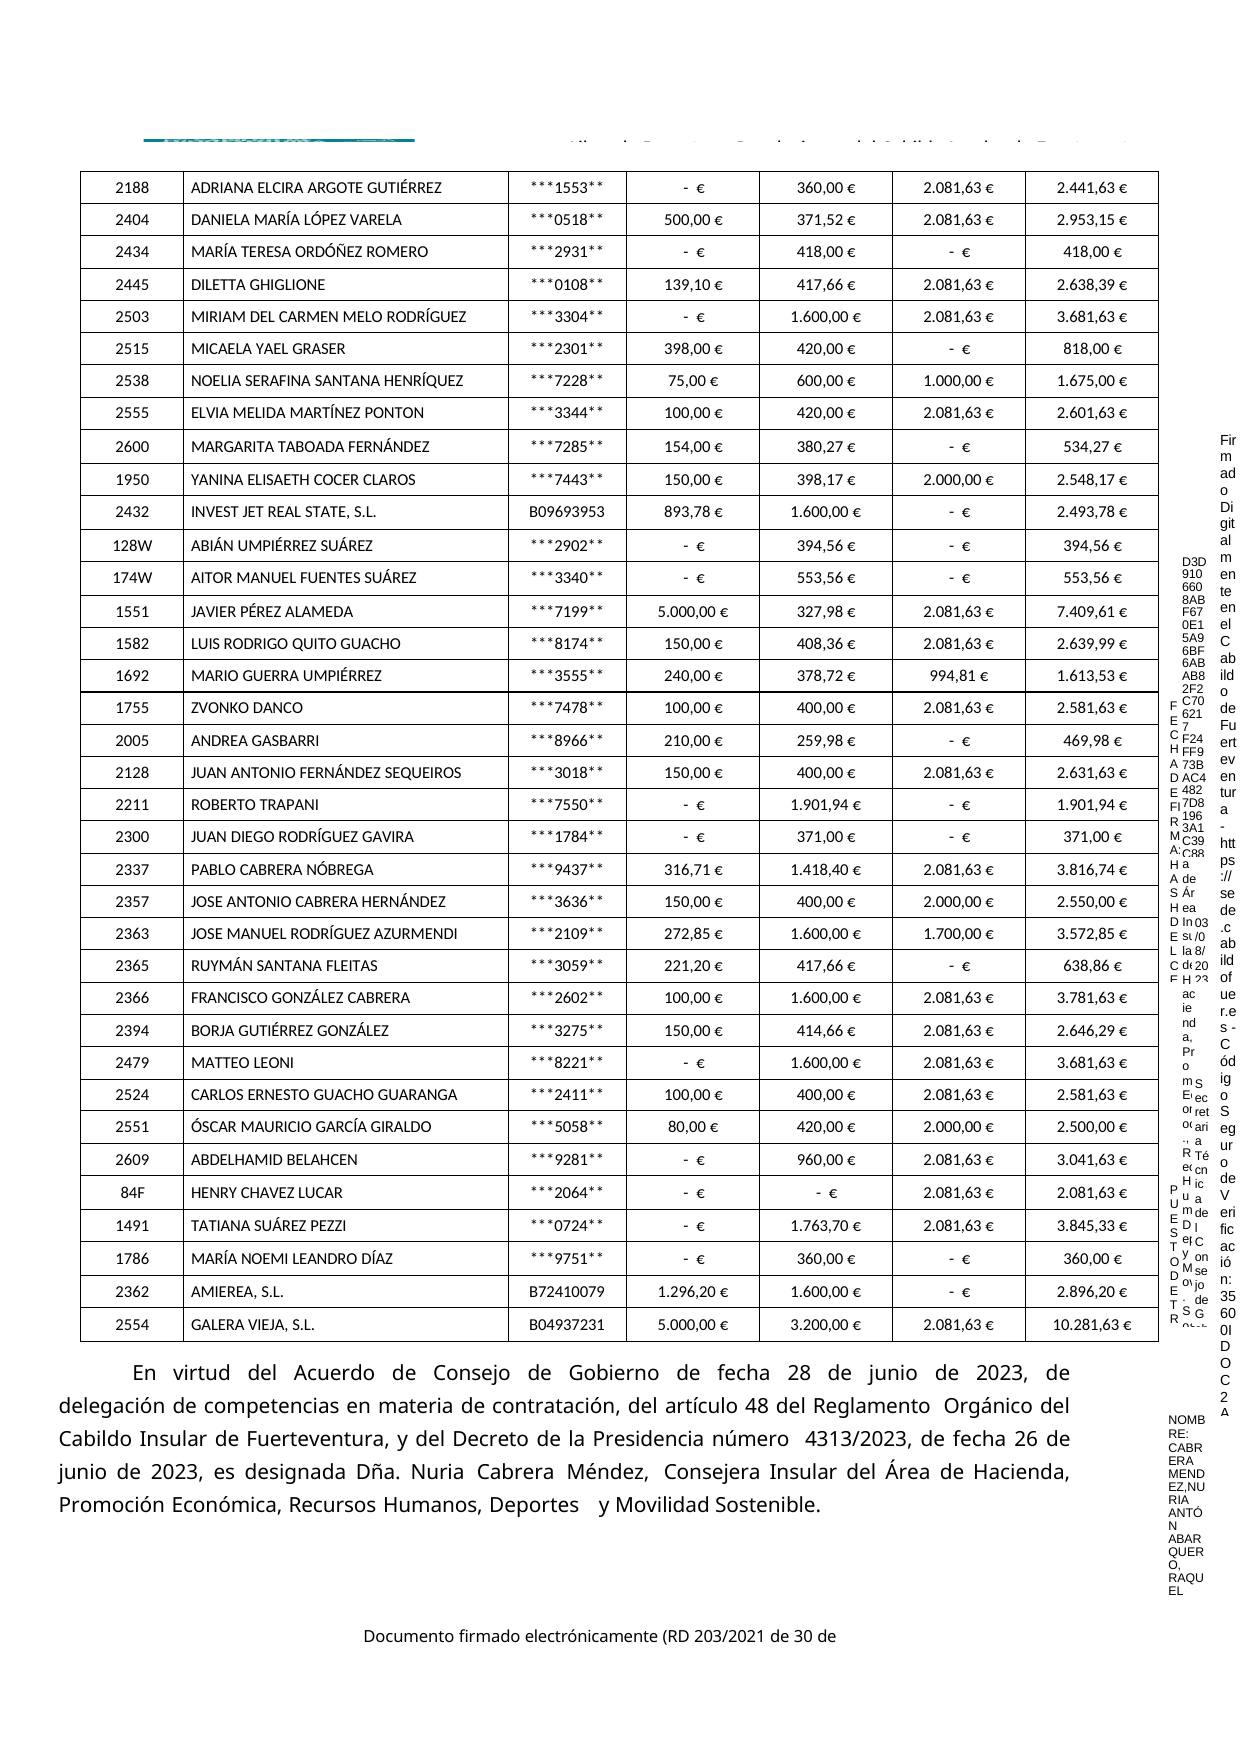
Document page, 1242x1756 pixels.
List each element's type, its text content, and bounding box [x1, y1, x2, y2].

table_cell 2.081,63 € [893, 1144, 1025, 1175]
table_cell 3.681,63 € [1026, 1047, 1158, 1078]
table_cell 420,00 € [760, 1111, 892, 1143]
table_cell NOELIA SERAFINA SANTANA HENRÍQUEZ [184, 365, 508, 397]
text FECHA DE FIRMA: HASH DEL CERTIFICADO: [1169, 699, 1180, 982]
table_cell - € [893, 333, 1025, 364]
table_cell 1.296,20 € [627, 1276, 759, 1307]
table_cell ***0518** [509, 204, 626, 235]
table_cell ÓSCAR MAURICIO GARCÍA GIRALDO [184, 1111, 508, 1143]
table_cell 3.041,63 € [1026, 1144, 1158, 1175]
table_cell ***2109** [509, 918, 626, 949]
table_cell 3.781,63 € [1026, 983, 1158, 1014]
table_cell 2538 [81, 365, 183, 397]
table_cell ***7228** [509, 365, 626, 397]
table_cell 221,20 € [627, 950, 759, 982]
table_cell 2609 [81, 1144, 183, 1175]
table_cell ***2602** [509, 983, 626, 1014]
table_cell ***3059** [509, 950, 626, 982]
table_cell 1.700,00 € [893, 918, 1025, 949]
table_cell 2128 [81, 757, 183, 788]
table_cell 2.000,00 € [893, 464, 1025, 495]
table_cell 2551 [81, 1111, 183, 1143]
table_cell MATTEO LEONI [184, 1047, 508, 1078]
text PUESTO DE TRABAJO: [1169, 1182, 1180, 1323]
table_cell 2.081,63 € [1026, 1176, 1158, 1209]
table_cell JUAN ANTONIO FERNÁNDEZ SEQUEIROS [184, 757, 508, 788]
table_cell 100,00 € [627, 693, 759, 724]
table_cell 2.081,63 € [893, 301, 1025, 332]
table_cell 398,17 € [760, 464, 892, 495]
table_cell 150,00 € [627, 757, 759, 788]
table_cell 2005 [81, 725, 183, 756]
table_cell 534,27 € [1026, 430, 1158, 462]
table_cell - € [893, 821, 1025, 853]
table_cell 272,85 € [627, 918, 759, 949]
table_cell - € [893, 1242, 1025, 1275]
table_cell 420,00 € [760, 333, 892, 364]
table_cell 100,00 € [627, 398, 759, 429]
table_cell ***7285** [509, 430, 626, 462]
table_cell 3.816,74 € [1026, 854, 1158, 885]
table_cell 10.281,63 € [1026, 1308, 1158, 1341]
table_cell 1.600,00 € [760, 918, 892, 949]
table_cell 380,27 € [760, 430, 892, 462]
table_cell ABDELHAMID BELAHCEN [184, 1144, 508, 1175]
table_cell - € [627, 821, 759, 853]
table_cell 2445 [81, 269, 183, 300]
text D3D9106608ABF670E15A96BF6ABAB82F2C706217 F24FF973BAC44827D81963A1C39C8849A857523B [1182, 556, 1207, 857]
table_cell 327,98 € [760, 596, 892, 627]
table_cell ***9751** [509, 1242, 626, 1275]
table_cell 2600 [81, 430, 183, 462]
table_cell 638,86 € [1026, 950, 1158, 982]
table_cell 128W [81, 530, 183, 561]
table_cell - € [760, 1176, 892, 1209]
table_cell 2.581,63 € [1026, 693, 1158, 724]
table_header - € [627, 172, 759, 203]
table_cell 316,71 € [627, 854, 759, 885]
table_cell - € [893, 562, 1025, 594]
table_cell ROBERTO TRAPANI [184, 789, 508, 820]
table_cell 1755 [81, 693, 183, 724]
table_cell ***3344** [509, 398, 626, 429]
text En virtud del Acuerdo de Consejo de Gobierno de fecha 28 de junio de 2023, de delegación de competencias en materia de contratación, del artículo 48 del Reglamento Orgánico del Cabildo Insular de Fuerteventura, y del Decreto de la Presidencia número 4313/2023, de fecha 26 de junio de 2023, es designada Dña. Nuria Cabrera Méndez, Consejera Insular del Área de Hacienda, Promoción Económica, Recursos Humanos, Deportes y Movilidad Sostenible. [58, 1358, 1071, 1518]
table_cell 2515 [81, 333, 183, 364]
table_cell 2394 [81, 1015, 183, 1046]
table_cell - € [627, 1210, 759, 1241]
table_cell 2479 [81, 1047, 183, 1078]
table_cell 150,00 € [627, 886, 759, 917]
table_cell 1582 [81, 628, 183, 659]
table_cell 2554 [81, 1308, 183, 1341]
table_cell 1.600,00 € [760, 301, 892, 332]
table_cell 2404 [81, 204, 183, 235]
table_cell 2503 [81, 301, 183, 332]
table_cell ***5058** [509, 1111, 626, 1143]
table_cell ***0108** [509, 269, 626, 300]
table_cell 2.500,00 € [1026, 1111, 1158, 1143]
table_cell 259,98 € [760, 725, 892, 756]
table_cell 994,81 € [893, 660, 1025, 691]
table_cell 1.675,00 € [1026, 365, 1158, 397]
table_cell ***3275** [509, 1015, 626, 1046]
table_cell 371,00 € [1026, 821, 1158, 853]
table_cell CARLOS ERNESTO GUACHO GUARANGA [184, 1080, 508, 1110]
table_cell 469,98 € [1026, 725, 1158, 756]
table_cell 1692 [81, 660, 183, 691]
table_cell 2.548,17 € [1026, 464, 1158, 495]
table_cell 2.896,20 € [1026, 1276, 1158, 1307]
table_cell ***2411** [509, 1080, 626, 1110]
table_cell TATIANA SUÁREZ PEZZI [184, 1210, 508, 1241]
table_cell 2365 [81, 950, 183, 982]
table_cell 150,00 € [627, 464, 759, 495]
table_cell 1.600,00 € [760, 1276, 892, 1307]
table_cell 2524 [81, 1080, 183, 1110]
table_cell 240,00 € [627, 660, 759, 691]
table_cell 100,00 € [627, 1080, 759, 1110]
table_cell - € [627, 530, 759, 561]
table_cell - € [893, 496, 1025, 529]
table_cell 1.600,00 € [760, 983, 892, 1014]
table_cell 174W [81, 562, 183, 594]
table_cell 1.901,94 € [1026, 789, 1158, 820]
table_cell JOSE MANUEL RODRÍGUEZ AZURMENDI [184, 918, 508, 949]
table_cell 417,66 € [760, 950, 892, 982]
table_cell 2.081,63 € [893, 1176, 1025, 1209]
table_cell 75,00 € [627, 365, 759, 397]
table_cell 2.081,63 € [893, 269, 1025, 300]
table_cell 2300 [81, 821, 183, 853]
table_cell 2.081,63 € [893, 757, 1025, 788]
table_cell 418,00 € [760, 236, 892, 268]
table_cell ***7199** [509, 596, 626, 627]
table_cell - € [893, 725, 1025, 756]
table_cell 2211 [81, 789, 183, 820]
table_cell 2434 [81, 236, 183, 268]
table_cell - € [627, 236, 759, 268]
table_cell 139,10 € [627, 269, 759, 300]
table_cell 2432 [81, 496, 183, 529]
table_cell 2.639,99 € [1026, 628, 1158, 659]
table_cell ***1784** [509, 821, 626, 853]
table_cell 414,66 € [760, 1015, 892, 1046]
table_cell 378,72 € [760, 660, 892, 691]
table_cell ***7443** [509, 464, 626, 495]
table_cell 400,00 € [760, 693, 892, 724]
table_cell ***7478** [509, 693, 626, 724]
table_cell MARIO GUERRA UMPIÉRREZ [184, 660, 508, 691]
table_cell ***3304** [509, 301, 626, 332]
table_cell ***0724** [509, 1210, 626, 1241]
table_cell JAVIER PÉREZ ALAMEDA [184, 596, 508, 627]
table_cell ELVIA MELIDA MARTÍNEZ PONTON [184, 398, 508, 429]
table_cell ***9281** [509, 1144, 626, 1175]
table_cell 2.581,63 € [1026, 1080, 1158, 1110]
table_cell RUYMÁN SANTANA FLEITAS [184, 950, 508, 982]
table_cell - € [893, 1276, 1025, 1307]
table_cell 2.638,39 € [1026, 269, 1158, 300]
table_cell 210,00 € [627, 725, 759, 756]
table_cell ABIÁN UMPIÉRREZ SUÁREZ [184, 530, 508, 561]
table_cell DANIELA MARÍA LÓPEZ VARELA [184, 204, 508, 235]
table_cell LUIS RODRIGO QUITO GUACHO [184, 628, 508, 659]
table_cell 394,56 € [1026, 530, 1158, 561]
table_cell - € [627, 1176, 759, 1209]
table_header 360,00 € [760, 172, 892, 203]
table_cell - € [893, 950, 1025, 982]
table_cell 420,00 € [760, 398, 892, 429]
table_cell 2.631,63 € [1026, 757, 1158, 788]
table_cell MARGARITA TABOADA FERNÁNDEZ [184, 430, 508, 462]
table_cell 2.601,63 € [1026, 398, 1158, 429]
table_cell ***3018** [509, 757, 626, 788]
table_cell INVEST JET REAL STATE, S.L. [184, 496, 508, 529]
table_cell ***8221** [509, 1047, 626, 1078]
table_cell MARÍA TERESA ORDÓÑEZ ROMERO [184, 236, 508, 268]
table_cell 2.081,63 € [893, 693, 1025, 724]
table_cell 2.081,63 € [893, 596, 1025, 627]
table_cell 2.000,00 € [893, 886, 1025, 917]
table_cell ***3340** [509, 562, 626, 594]
table_cell 150,00 € [627, 1015, 759, 1046]
table_cell 600,00 € [760, 365, 892, 397]
table_cell 893,78 € [627, 496, 759, 529]
table_cell 500,00 € [627, 204, 759, 235]
table_header 2.081,63 € [893, 172, 1025, 203]
table_cell 394,56 € [760, 530, 892, 561]
table_cell - € [627, 562, 759, 594]
table_cell ***2902** [509, 530, 626, 561]
table_cell FRANCISCO GONZÁLEZ CABRERA [184, 983, 508, 1014]
table_cell ***2301** [509, 333, 626, 364]
table_cell 2.081,63 € [893, 1015, 1025, 1046]
table_cell 553,56 € [1026, 562, 1158, 594]
table_cell 2.550,00 € [1026, 886, 1158, 917]
table_cell 1551 [81, 596, 183, 627]
table_cell ***2931** [509, 236, 626, 268]
table_cell DILETTA GHIGLIONE [184, 269, 508, 300]
table_cell 2.081,63 € [893, 204, 1025, 235]
table_cell 1.901,94 € [760, 789, 892, 820]
table_cell 2.081,63 € [893, 1047, 1025, 1078]
table_cell AMIEREA, S.L. [184, 1276, 508, 1307]
table_cell 1.600,00 € [760, 496, 892, 529]
table_cell ***2064** [509, 1176, 626, 1209]
table_cell 1950 [81, 464, 183, 495]
table_cell - € [627, 789, 759, 820]
table_cell 960,00 € [760, 1144, 892, 1175]
table_cell 2.081,63 € [893, 1308, 1025, 1341]
table_cell 2.081,63 € [893, 854, 1025, 885]
table_cell 2.081,63 € [893, 628, 1025, 659]
text CABRERA MENDEZ,NURIA ANTÓN ABARQUERO, RAQUEL [1168, 1442, 1207, 1597]
table_cell ***3555** [509, 660, 626, 691]
table_cell 2357 [81, 886, 183, 917]
table_cell AITOR MANUEL FUENTES SUÁREZ [184, 562, 508, 594]
table_cell - € [627, 301, 759, 332]
table_cell 2.081,63 € [893, 983, 1025, 1014]
table_cell 2.000,00 € [893, 1111, 1025, 1143]
table_header 2.441,63 € [1026, 172, 1158, 203]
table_cell - € [627, 1242, 759, 1275]
table_cell - € [893, 789, 1025, 820]
table_cell B04937231 [509, 1308, 626, 1341]
table_cell 360,00 € [1026, 1242, 1158, 1275]
table_cell 2363 [81, 918, 183, 949]
table_cell ZVONKO DANCO [184, 693, 508, 724]
table_cell GALERA VIEJA, S.L. [184, 1308, 508, 1341]
table_cell 371,00 € [760, 821, 892, 853]
table_header ***1553** [509, 172, 626, 203]
table_cell MIRIAM DEL CARMEN MELO RODRÍGUEZ [184, 301, 508, 332]
table_cell 2366 [81, 983, 183, 1014]
table_cell 371,52 € [760, 204, 892, 235]
table_cell 818,00 € [1026, 333, 1158, 364]
table_cell ***9437** [509, 854, 626, 885]
table_cell 2555 [81, 398, 183, 429]
table_cell 2.493,78 € [1026, 496, 1158, 529]
table_cell 1491 [81, 1210, 183, 1241]
table_cell 1786 [81, 1242, 183, 1275]
table_cell 400,00 € [760, 1080, 892, 1110]
table_cell 2.081,63 € [893, 1080, 1025, 1110]
text Firmado Digitalmente en el Cabildo de Fuerteventura - https://sede.cabildofuer.es - Código Seguro de Verificación: 35600IDOC2A881937F7220524BB4 [1220, 431, 1237, 1416]
table_cell 1.613,53 € [1026, 660, 1158, 691]
table_cell 2.953,15 € [1026, 204, 1158, 235]
table_cell - € [627, 1047, 759, 1078]
table_cell 5.000,00 € [627, 1308, 759, 1341]
table_cell B09693953 [509, 496, 626, 529]
table_cell - € [893, 236, 1025, 268]
table_cell JOSE ANTONIO CABRERA HERNÁNDEZ [184, 886, 508, 917]
table_cell 3.845,33 € [1026, 1210, 1158, 1241]
table_cell 2362 [81, 1276, 183, 1307]
table_cell 400,00 € [760, 886, 892, 917]
text Secretaria Técnica del Consejo de Gobierno [1194, 1076, 1209, 1326]
table_cell - € [893, 530, 1025, 561]
table_cell 154,00 € [627, 430, 759, 462]
table_cell 1.418,40 € [760, 854, 892, 885]
table_cell 3.200,00 € [760, 1308, 892, 1341]
table_cell BORJA GUTIÉRREZ GONZÁLEZ [184, 1015, 508, 1046]
table_cell 80,00 € [627, 1111, 759, 1143]
table_cell 3.681,63 € [1026, 301, 1158, 332]
table_cell 3.572,85 € [1026, 918, 1158, 949]
text NOMBRE: [1168, 1414, 1209, 1442]
table_cell - € [893, 430, 1025, 462]
table_cell 100,00 € [627, 983, 759, 1014]
table_cell ***8966** [509, 725, 626, 756]
table_cell MARÍA NOEMI LEANDRO DÍAZ [184, 1242, 508, 1275]
table_cell PABLO CABRERA NÓBREGA [184, 854, 508, 885]
table_cell 1.000,00 € [893, 365, 1025, 397]
table_cell ANDREA GASBARRI [184, 725, 508, 756]
table_header 2188 [81, 172, 183, 203]
table_cell 1.600,00 € [760, 1047, 892, 1078]
table_cell 417,66 € [760, 269, 892, 300]
table_cell 150,00 € [627, 628, 759, 659]
table_cell MICAELA YAEL GRASER [184, 333, 508, 364]
table_cell - € [627, 1144, 759, 1175]
table_cell 2337 [81, 854, 183, 885]
table_cell 1.763,70 € [760, 1210, 892, 1241]
table_cell 2.081,63 € [893, 398, 1025, 429]
table_cell 553,56 € [760, 562, 892, 594]
table_cell ***7550** [509, 789, 626, 820]
table_cell 84F [81, 1176, 183, 1209]
table_cell ***3636** [509, 886, 626, 917]
table_cell 418,00 € [1026, 236, 1158, 268]
table_cell 408,36 € [760, 628, 892, 659]
table_cell 398,00 € [627, 333, 759, 364]
table_cell 2.646,29 € [1026, 1015, 1158, 1046]
table_cell JUAN DIEGO RODRÍGUEZ GAVIRA [184, 821, 508, 853]
table_cell 7.409,61 € [1026, 596, 1158, 627]
table_cell YANINA ELISAETH COCER CLAROS [184, 464, 508, 495]
table_cell HENRY CHAVEZ LUCAR [184, 1176, 508, 1209]
table_cell 400,00 € [760, 757, 892, 788]
table_cell ***8174** [509, 628, 626, 659]
text 03/08/2023 [1194, 915, 1209, 982]
table_cell 5.000,00 € [627, 596, 759, 627]
table_cell 2.081,63 € [893, 1210, 1025, 1241]
table_cell B72410079 [509, 1276, 626, 1307]
table_cell 360,00 € [760, 1242, 892, 1275]
text Consejera de Área Insular de Hacienda, Prom. Econoc., Rec Hum, Dep y Mov. Sos0t.2/08/2023 [1182, 857, 1197, 1326]
table_header ADRIANA ELCIRA ARGOTE GUTIÉRREZ [184, 172, 508, 203]
